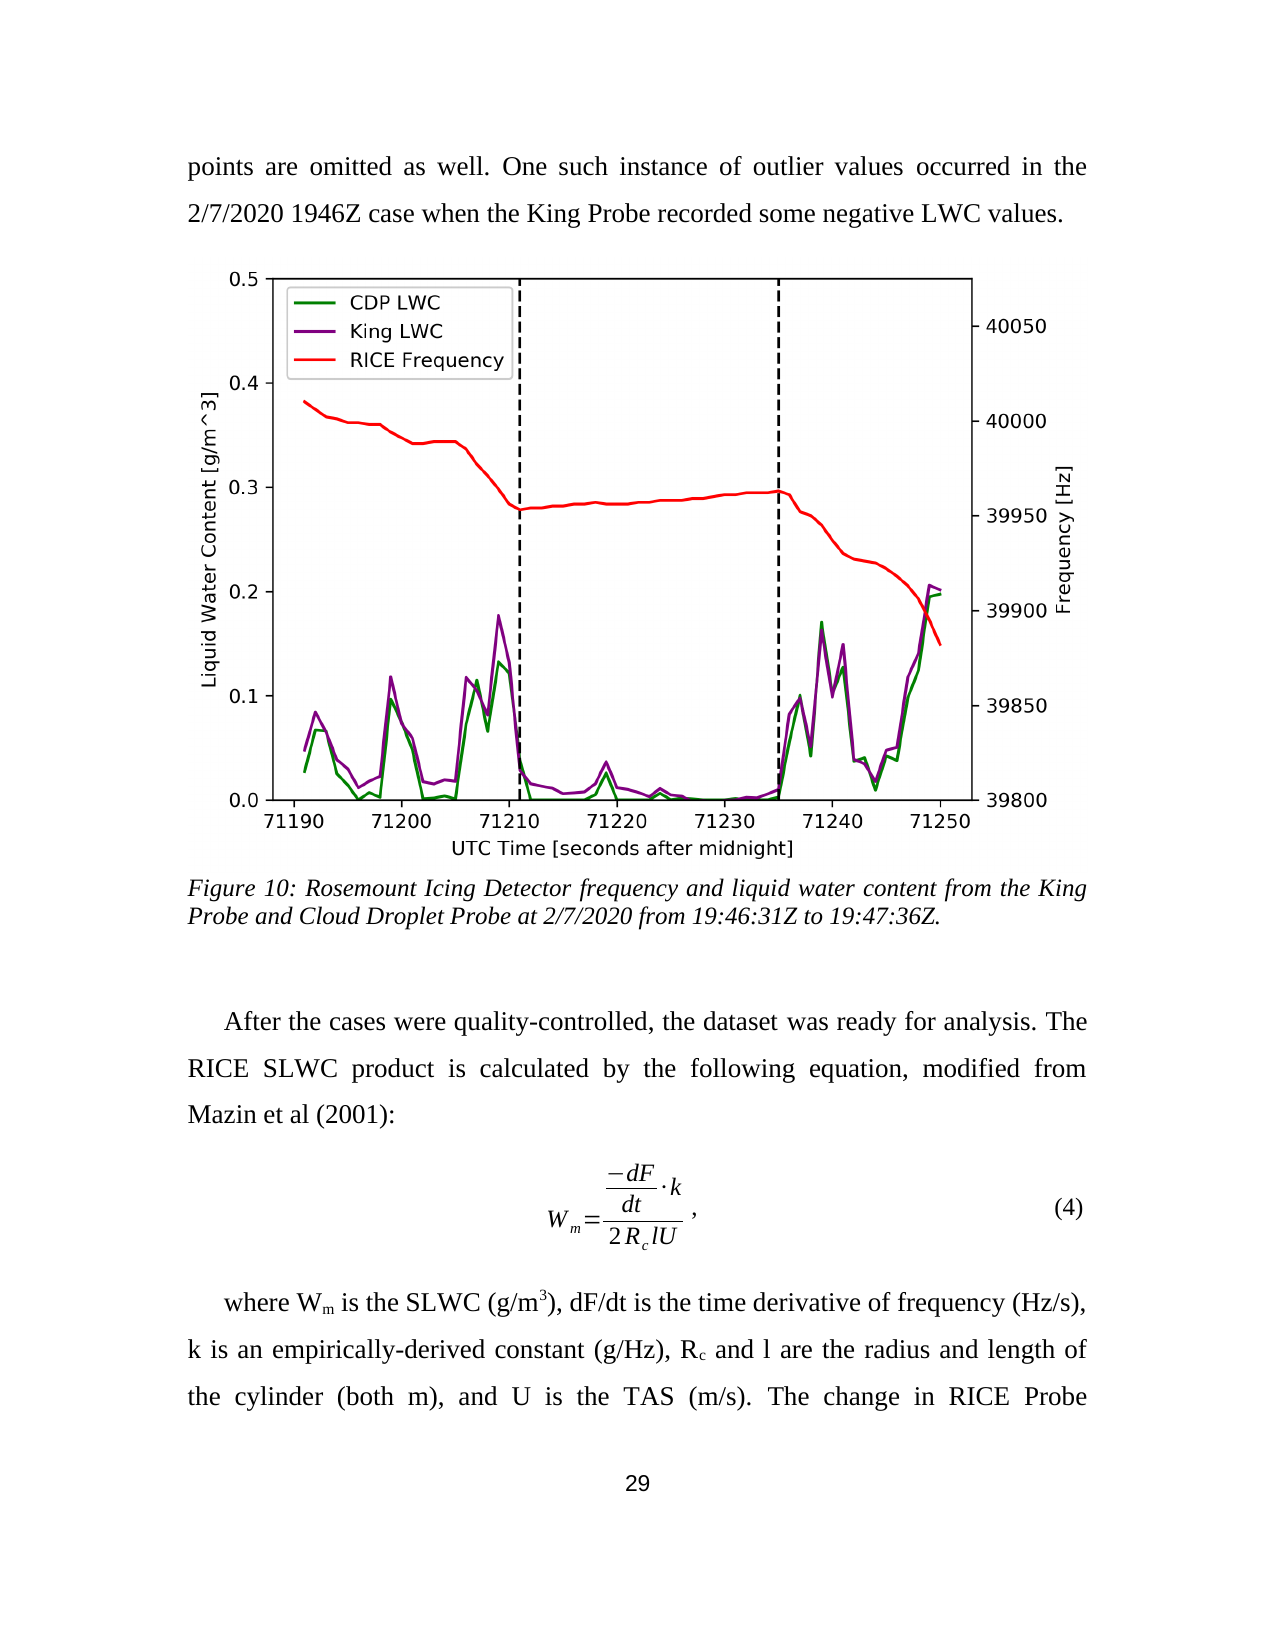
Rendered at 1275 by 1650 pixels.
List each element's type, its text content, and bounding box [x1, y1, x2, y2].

text After the cases were quality-controlled, the dataset was ready for analysis. The RICE SLWC product is calculated by the following equation, modified from Mazin et al (2001): [187, 1005, 1087, 1129]
text points are omitted as well. One such instance of outlier values occurred in the 2/7/2020 1946Z case when the King Probe recorded some negative LWC values. [187, 150, 1087, 228]
text where Wm is the SLWC (g/m3), dF/dt is the time derivative of frequency (Hz/s), k is an empirically-derived constant (g/Hz), Rc and l are the radius and length of the cylinder (both m), and U is the TAS (m/s). The change in RICE Probe [187, 1286, 1087, 1411]
table_header , [188, 1160, 1050, 1268]
picture [187, 257, 1088, 873]
text Figure 10: Rosemount Icing Detector frequency and liquid water content from the King Probe and Cloud Droplet Probe at 2/7/2020 from 19:46:31Z to 19:47:36Z. [187, 873, 1087, 930]
table_header (4) [1050, 1160, 1087, 1268]
